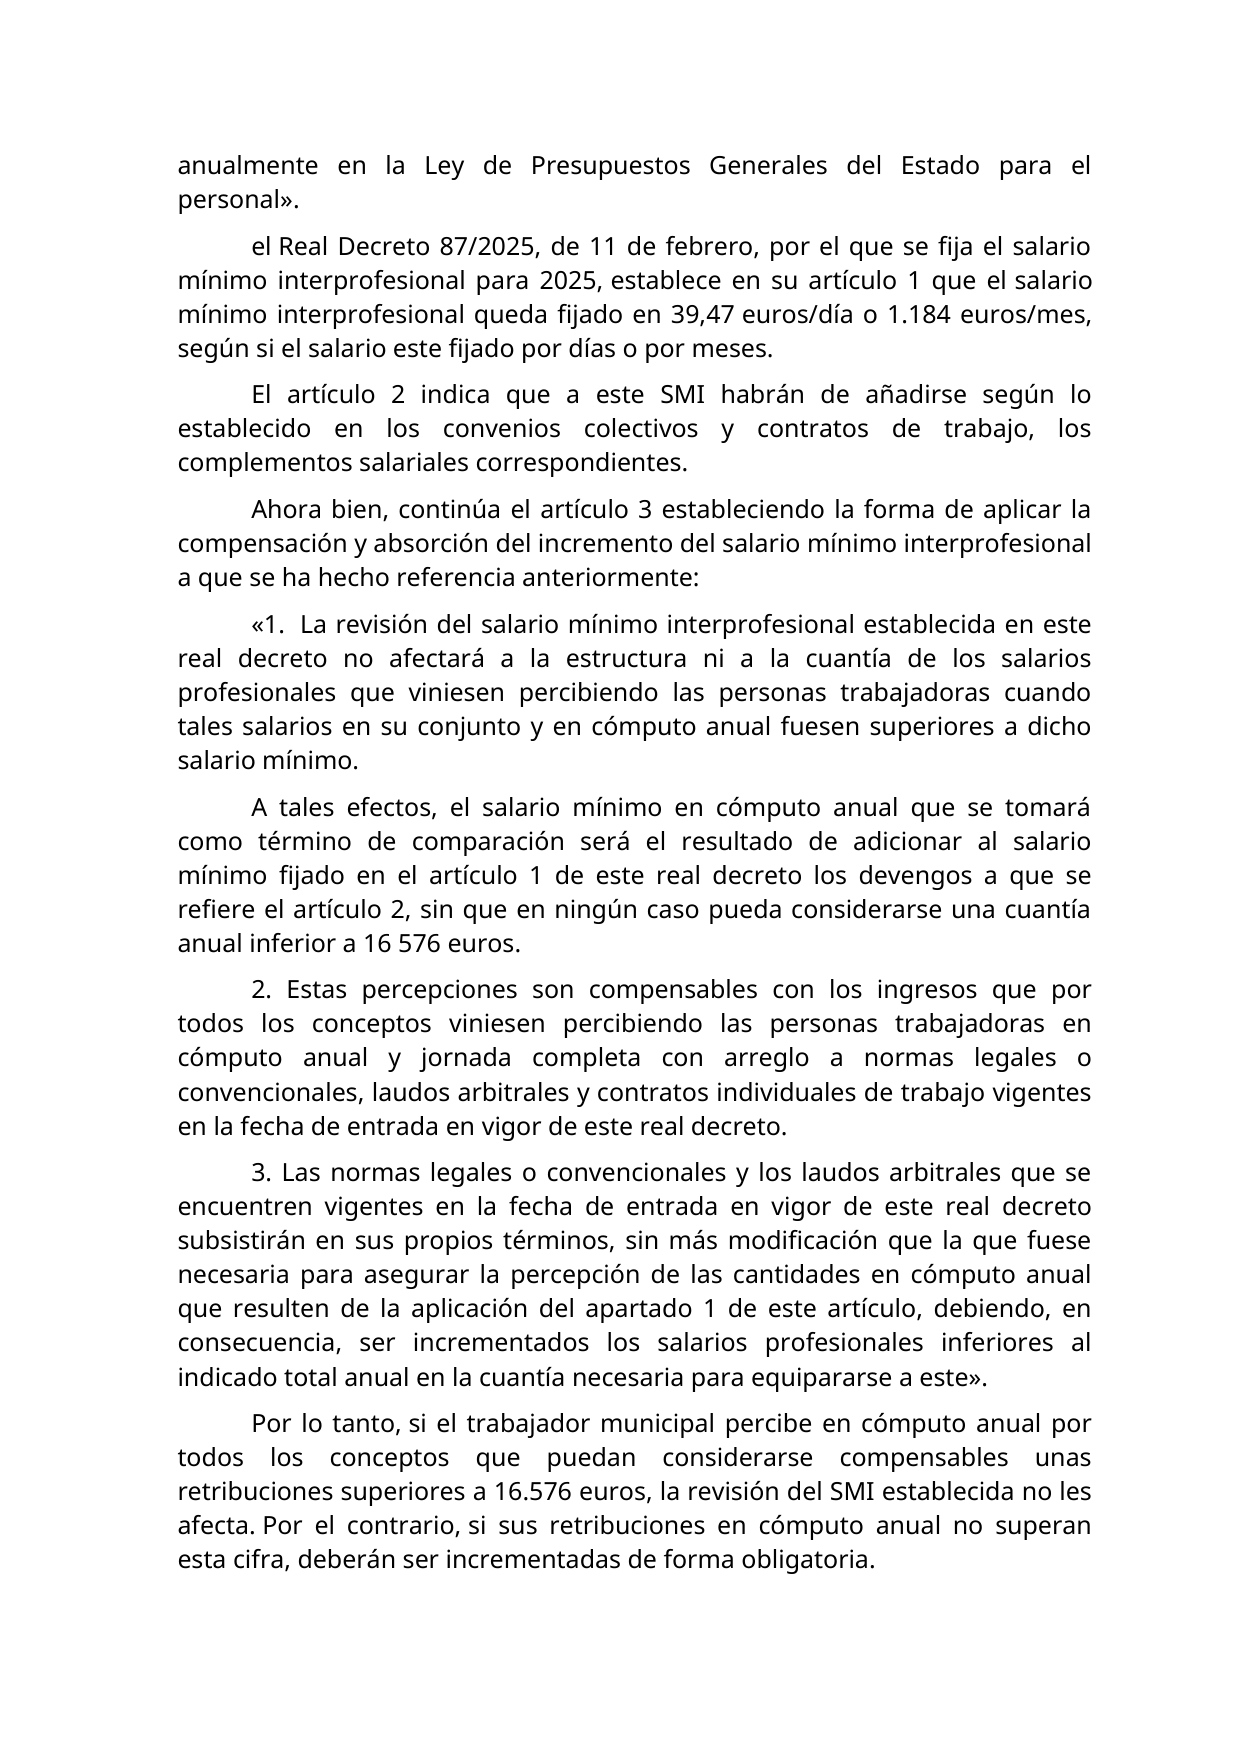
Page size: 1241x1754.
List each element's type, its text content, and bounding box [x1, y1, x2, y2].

text 2. Estas percepciones son compensables con los ingresos que por todos los conceptos viniesen percibiendo las personas trabajadoras en cómputo anual y jornada completa con arreglo a normas legales o convencionales, laudos arbitrales y contratos individuales de trabajo vigentes en la fecha de entrada en vigor de este real decreto. [177, 972, 1093, 1142]
text «1. La revisión del salario mínimo interprofesional establecida en este real decreto no afectará a la estructura ni a la cuantía de los salarios profesionales que viniesen percibiendo las personas trabajadoras cuando tales salarios en su conjunto y en cómputo anual fuesen superiores a dicho salario mínimo. [177, 606, 1093, 777]
text El artículo 2 indica que a este SMI habrán de añadirse según lo establecido en los convenios colectivos y contratos de trabajo, los complementos salariales correspondientes. [177, 377, 1093, 479]
text Por lo tanto, si el trabajador municipal percibe en cómputo anual por todos los conceptos que puedan considerarse compensables unas retribuciones superiores a 16.576 euros, la revisión del SMI establecida no les afecta. Por el contrario, si sus retribuciones en cómputo anual no superan esta cifra, deberán ser incrementadas de forma obligatoria. [177, 1406, 1093, 1576]
text 3. Las normas legales o convencionales y los laudos arbitrales que se encuentren vigentes en la fecha de entrada en vigor de este real decreto subsistirán en sus propios términos, sin más modificación que la que fuese necesaria para asegurar la percepción de las cantidades en cómputo anual que resulten de la aplicación del apartado 1 de este artículo, debiendo, en consecuencia, ser incrementados los salarios profesionales inferiores al indicado total anual en la cuantía necesaria para equipararse a este». [177, 1155, 1093, 1393]
text el Real Decreto 87/2025, de 11 de febrero, por el que se fija el salario mínimo interprofesional para 2025, establece en su artículo 1 que el salario mínimo interprofesional queda fijado en 39,47 euros/día o 1.184 euros/mes, según si el salario este fijado por días o por meses. [177, 228, 1093, 364]
text anualmente en la Ley de Presupuestos Generales del Estado para el personal». [177, 148, 1093, 216]
text Ahora bien, continúa el artículo 3 estableciendo la forma de aplicar la compensación y absorción del incremento del salario mínimo interprofesional a que se ha hecho referencia anteriormente: [177, 492, 1093, 594]
text A tales efectos, el salario mínimo en cómputo anual que se tomará como término de comparación será el resultado de adicionar al salario mínimo fijado en el artículo 1 de este real decreto los devengos a que se refiere el artículo 2, sin que en ningún caso pueda considerarse una cuantía anual inferior a 16 576 euros. [177, 789, 1093, 959]
